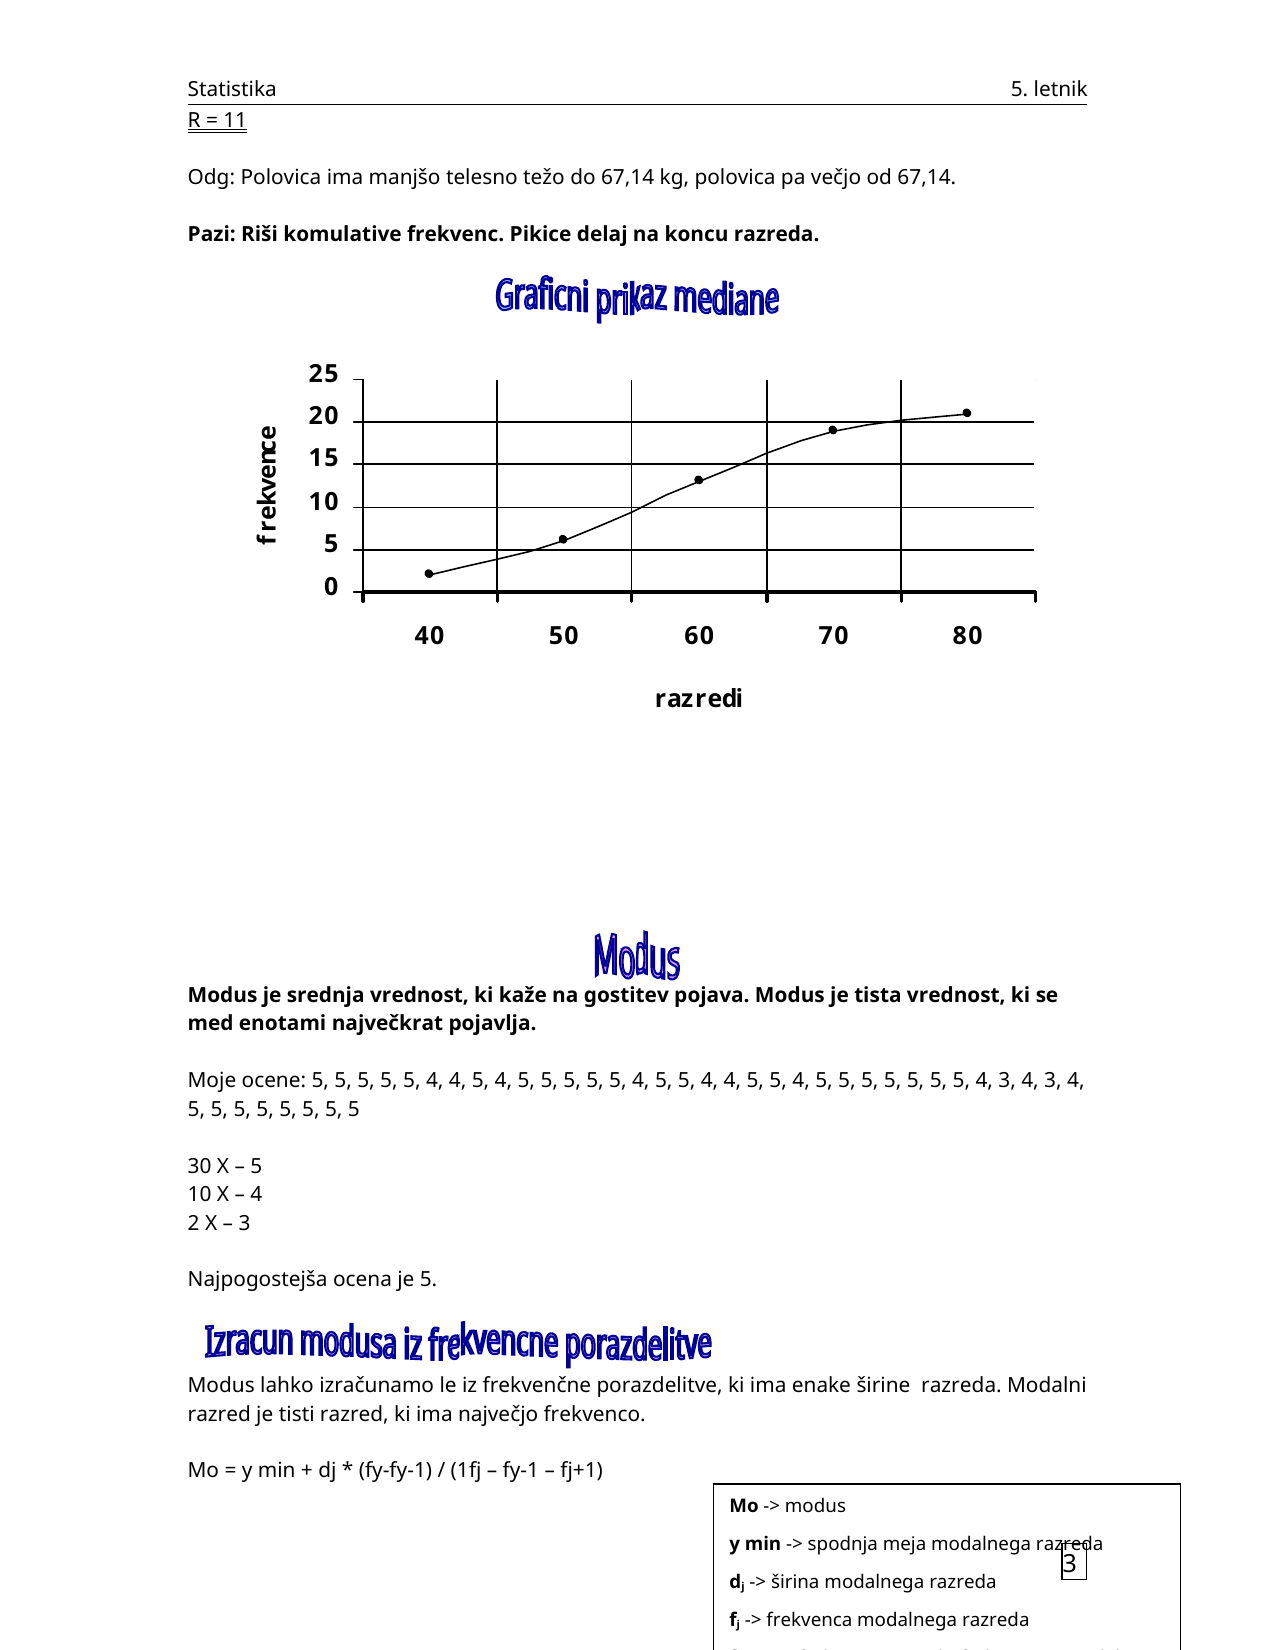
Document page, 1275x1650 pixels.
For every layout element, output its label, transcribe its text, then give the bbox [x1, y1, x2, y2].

text Odg: Polovica ima manjšo telesno težo do 67,14 kg, polovica pa večjo od 67,14. [187, 162, 1087, 191]
text R = 11 [187, 105, 1087, 134]
text Pazi: Riši komulative frekvenc. Pikice delaj na koncu razreda. [187, 219, 1087, 247]
text Moje ocene: 5, 5, 5, 5, 5, 4, 4, 5, 4, 5, 5, 5, 5, 5, 4, 5, 5, 4, 4, 5, 5, 4, 5, 5, 5, 5, 5, 5, 5, 4, 3, 4, 3, 4, 5, 5, 5, 5, 5, 5, 5, 5 [187, 1065, 1087, 1122]
text Mo -> modus [729, 1492, 1165, 1518]
text y min -> spodnja meja modalnega razreda [729, 1530, 1165, 1556]
text Najpogostejša ocena je 5. [187, 1264, 1087, 1293]
text Mo = y min + dj * (fy-fy-1) / (1fj – fy-1 – fj+1) [187, 1456, 1087, 1484]
text 30 X – 5 [187, 1151, 1087, 1179]
text 2 X – 3 [187, 1208, 1087, 1236]
text fj-1 -> frekvenca pred frekvenco modalnega razreda [729, 1644, 1165, 1650]
text Modus je srednja vrednost, ki kaže na gostitev pojava. Modus je tista vrednost, ki se med enotami največkrat pojavlja. [187, 980, 1087, 1037]
text Modus lahko izračunamo le iz frekvenčne porazdelitve, ki ima enake širine razreda. Modalni razred je tisti razred, ki ima največjo frekvenco. [187, 1370, 1087, 1427]
text fj -> frekvenca modalnega razreda [729, 1606, 1165, 1632]
text 10 X – 4 [187, 1179, 1087, 1208]
text dj -> širina modalnega razreda [729, 1568, 1165, 1594]
